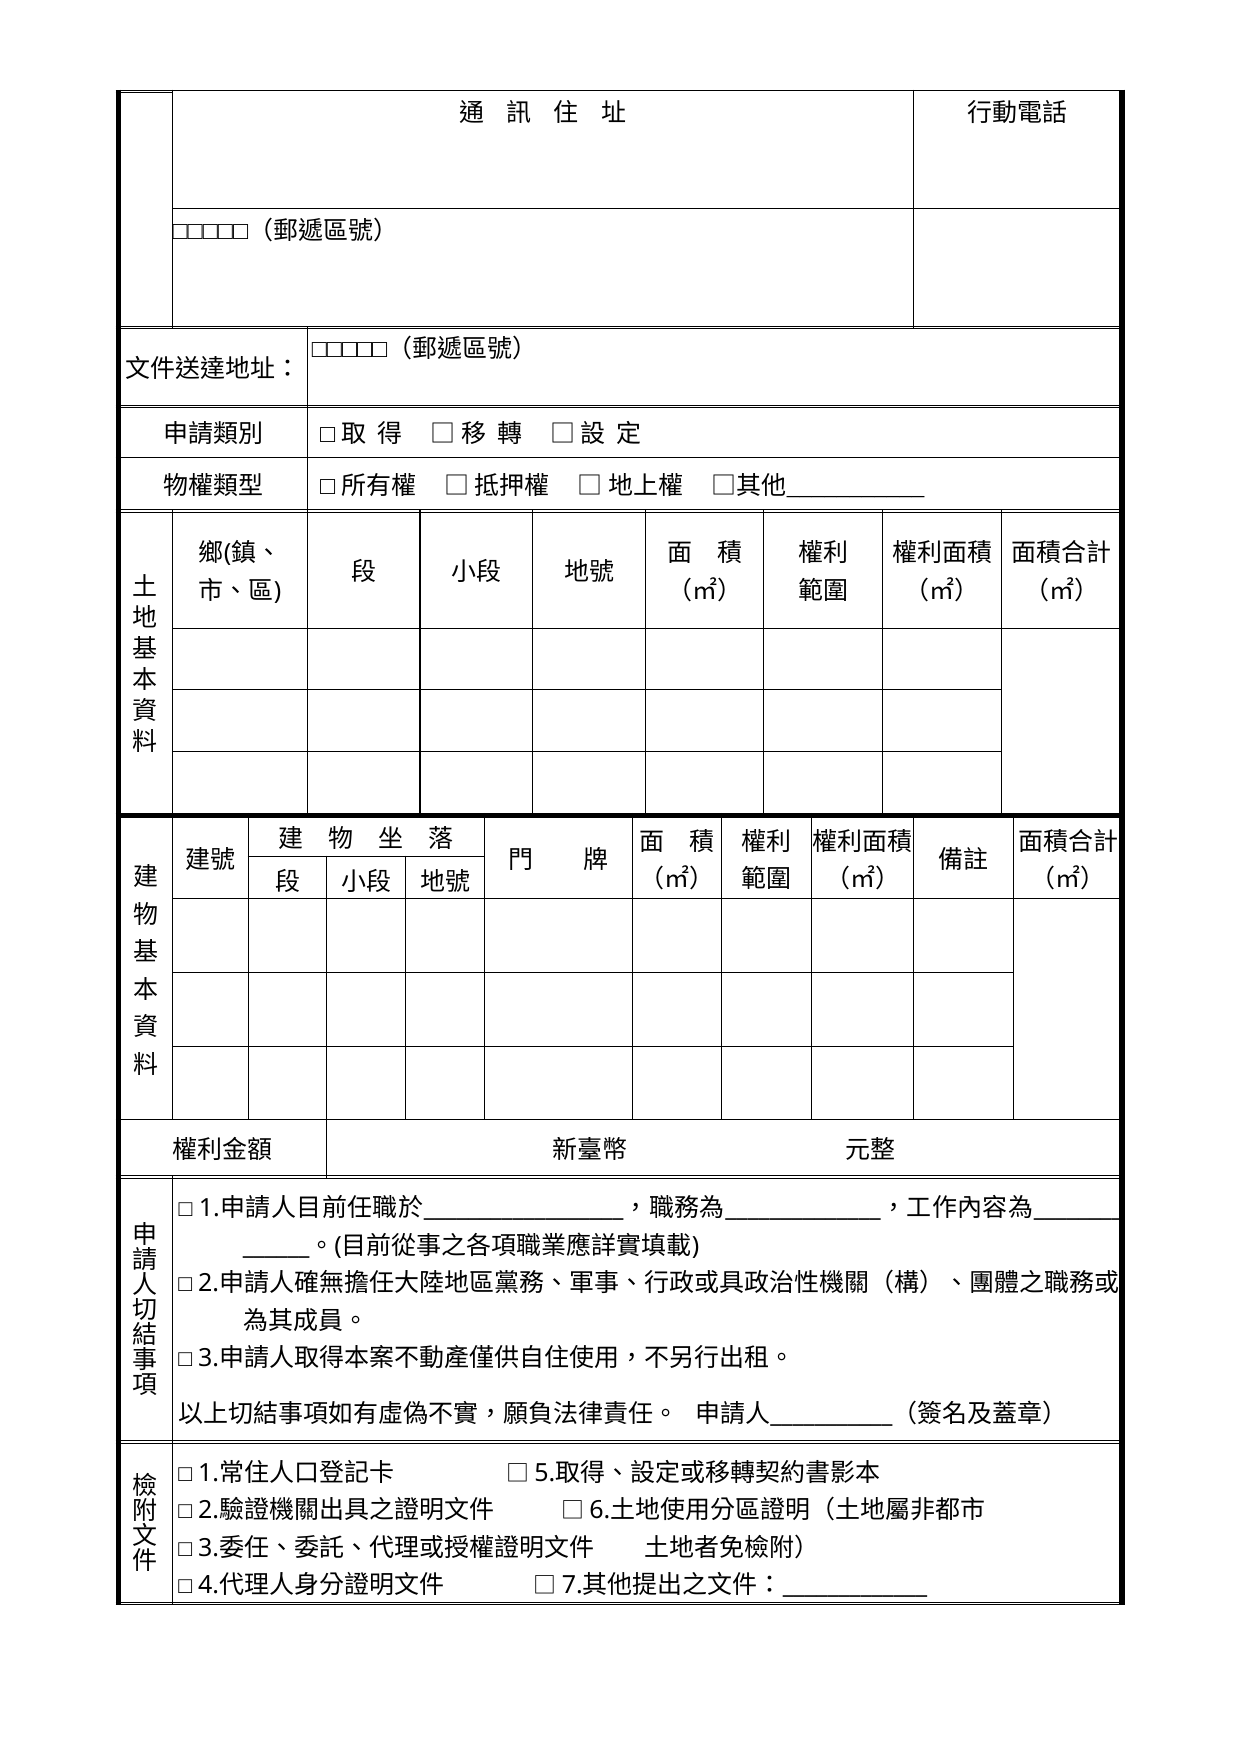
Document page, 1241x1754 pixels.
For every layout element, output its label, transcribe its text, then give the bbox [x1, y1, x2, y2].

table_cell [722, 1047, 811, 1119]
table_cell [646, 752, 763, 813]
table_cell [249, 973, 326, 1046]
table_cell 權利面積 （㎡） [883, 513, 1001, 627]
table_cell [421, 752, 532, 813]
table_cell [812, 899, 913, 972]
table_cell 面 積 （㎡） [646, 513, 763, 627]
table_cell 行動電話 [914, 91, 1119, 208]
table_cell □□□□□（郵遞區號） [173, 209, 913, 326]
table_cell 建 物 坐 落 [249, 818, 484, 856]
table_cell [1014, 899, 1119, 1119]
table_cell 地號 [533, 513, 645, 627]
table_cell [485, 899, 632, 972]
table_cell [485, 1047, 632, 1119]
table_cell 段 [308, 513, 419, 627]
table_cell 申請類別 [121, 408, 307, 457]
table_cell [764, 629, 882, 689]
table_cell [173, 899, 248, 972]
table_cell 小段 [327, 857, 405, 898]
table_cell 新臺幣 元整 [327, 1120, 1119, 1175]
table_cell 小段 [421, 513, 532, 627]
table_cell 備註 [914, 818, 1013, 898]
table_cell 檢附文件 [121, 1444, 172, 1602]
table_cell [406, 973, 484, 1046]
table_cell [812, 973, 913, 1046]
table_cell [173, 1047, 248, 1119]
table_cell [327, 1047, 405, 1119]
table_cell 門 牌 [485, 818, 632, 898]
table_cell 物權類型 [121, 458, 307, 509]
table_cell [421, 690, 532, 751]
table_cell 鄉(鎮、 市、區) [173, 513, 307, 627]
table_cell 權利 範圍 [764, 513, 882, 627]
table_cell 面積合計 （㎡） [1014, 818, 1119, 898]
table_cell [327, 899, 405, 972]
table_cell [406, 1047, 484, 1119]
table_cell [646, 690, 763, 751]
table_cell 建號 [173, 818, 248, 898]
table_cell 申請人切結事項 [121, 1179, 172, 1440]
table_cell [308, 690, 419, 751]
table_cell [633, 899, 721, 972]
table_cell [1002, 629, 1119, 813]
table_cell [533, 752, 645, 813]
table_cell 文件送達地址： [121, 329, 307, 405]
table_cell 段 [249, 857, 326, 898]
table_cell 權利金額 [121, 1120, 326, 1175]
table_cell [646, 629, 763, 689]
table_cell [533, 629, 645, 689]
table_cell [308, 629, 419, 689]
table_cell □□□□□（郵遞區號） [308, 329, 1119, 405]
table_cell □ 1.申請人目前任職於__________________，職務為______________，工作內容為______________。(目前從事之各項職業應詳實填載) □ 2.申請人確無擔任大陸地區黨務、軍事、行政或具政治性機關（構）、團體之職務或 為其成員。 □ 3.申請人取得本案不動產僅供自住使用，不另行出租。 以上切結事項如有虛偽不實，願負法律責任。 申請人___________（簽名及蓋章） [173, 1179, 1119, 1440]
table_cell [308, 752, 419, 813]
table_cell [633, 973, 721, 1046]
table_cell [173, 973, 248, 1046]
table_cell 權利面積（㎡） [812, 818, 913, 898]
table_cell [533, 690, 645, 751]
table_cell 通 訊 住 址 [173, 91, 913, 208]
table_cell 面積合計 （㎡） [1002, 513, 1119, 627]
table_cell [812, 1047, 913, 1119]
table_cell □ 取 得 □ 移 轉 □ 設 定 [308, 408, 1119, 457]
table_cell [914, 899, 1013, 972]
table_cell [249, 1047, 326, 1119]
table_cell [764, 690, 882, 751]
table_cell □ 所有權 □ 抵押權 □ 地上權 □其他___________ [308, 458, 1119, 509]
table_cell [173, 752, 307, 813]
table_cell 建物基本資料 [121, 818, 172, 1119]
table_cell [883, 629, 1001, 689]
table_cell [914, 973, 1013, 1046]
table_cell [722, 973, 811, 1046]
table_cell [173, 629, 307, 689]
table_cell [421, 629, 532, 689]
table_cell [722, 899, 811, 972]
table_cell 權利 範圍 [722, 818, 811, 898]
table_cell 地號 [406, 857, 484, 898]
table_cell [764, 752, 882, 813]
table_cell [914, 209, 1119, 326]
table_cell 面 積 （㎡） [633, 818, 721, 898]
table_cell [485, 973, 632, 1046]
table_cell [883, 690, 1001, 751]
table_cell [883, 752, 1001, 813]
table_cell □ 1.常住人口登記卡 □ 5.取得、設定或移轉契約書影本 □ 2.驗證機關出具之證明文件 □ 6.土地使用分區證明（土地屬非都市 □ 3.委任、委託、代理或授權證明文件 土地者免檢附） □ 4.代理人身分證明文件 □ 7.其他提出之文件：_____________ [173, 1444, 1119, 1602]
table_cell [327, 973, 405, 1046]
table_cell [914, 1047, 1013, 1119]
table_cell [633, 1047, 721, 1119]
table_cell [121, 93, 172, 326]
table_cell [406, 899, 484, 972]
table_cell [249, 899, 326, 972]
table_cell [173, 690, 307, 751]
table_cell 土 地 基 本 資 料 [121, 513, 172, 813]
